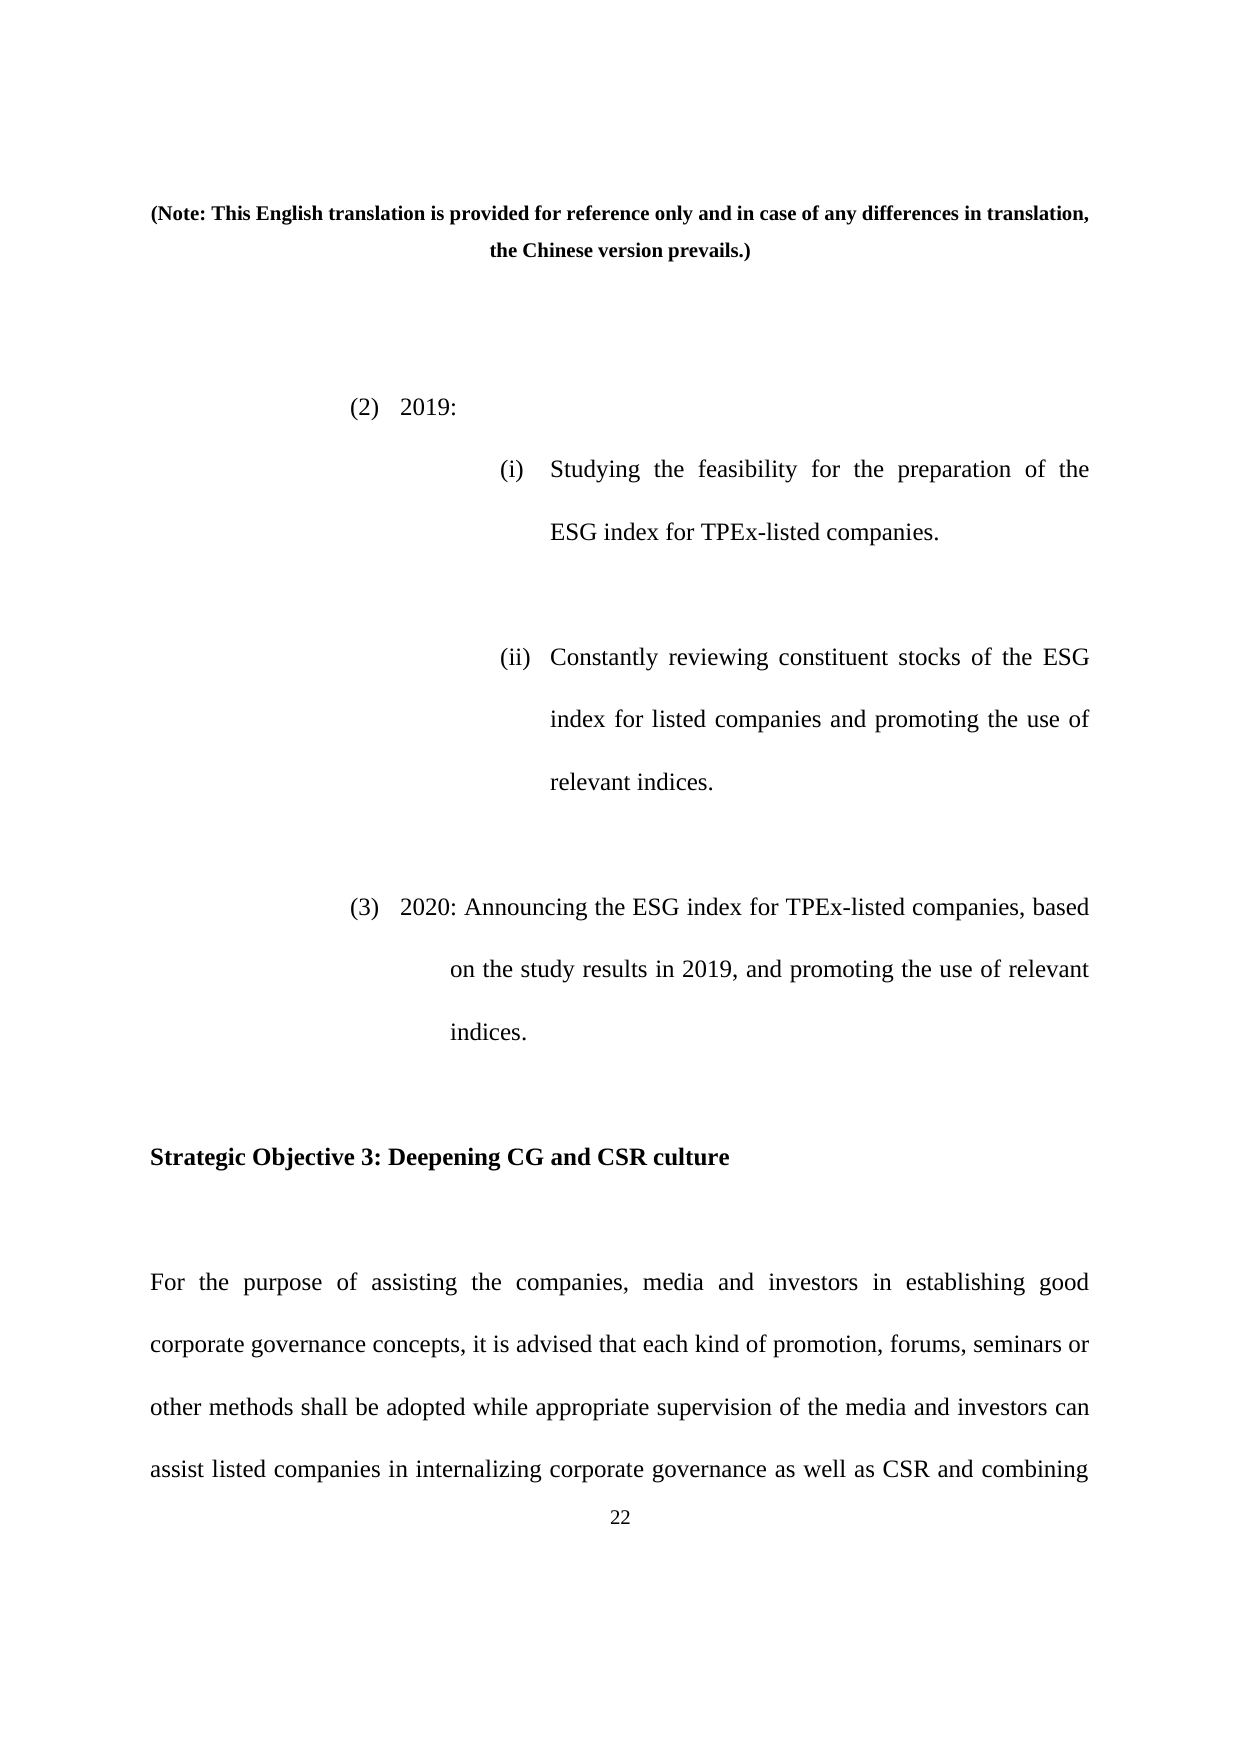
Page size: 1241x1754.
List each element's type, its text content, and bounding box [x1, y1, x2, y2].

list Studying the feasibility for the preparation of the ESG index for TPEx-listed companies. [500, 427, 1090, 552]
text Strategic Objective 3: Deepening CG and CSR culture [150, 1114, 1090, 1177]
list 2019: [350, 364, 1090, 427]
text For the purpose of assisting the companies, media and investors in establishing good corporate governance concepts, it is advised that each kind of promotion, forums, seminars or other methods shall be adopted while appropriate supervision of the media and investors can assist listed companies in internalizing corporate governance as well as CSR and combining [150, 1239, 1090, 1489]
list 2020: Announcing the ESG index for TPEx-listed companies, based on the study results in 2019, and promoting the use of relevant indices. [350, 864, 1090, 1052]
list Constantly reviewing constituent stocks of the ESG index for listed companies and promoting the use of relevant indices. [500, 614, 1090, 802]
